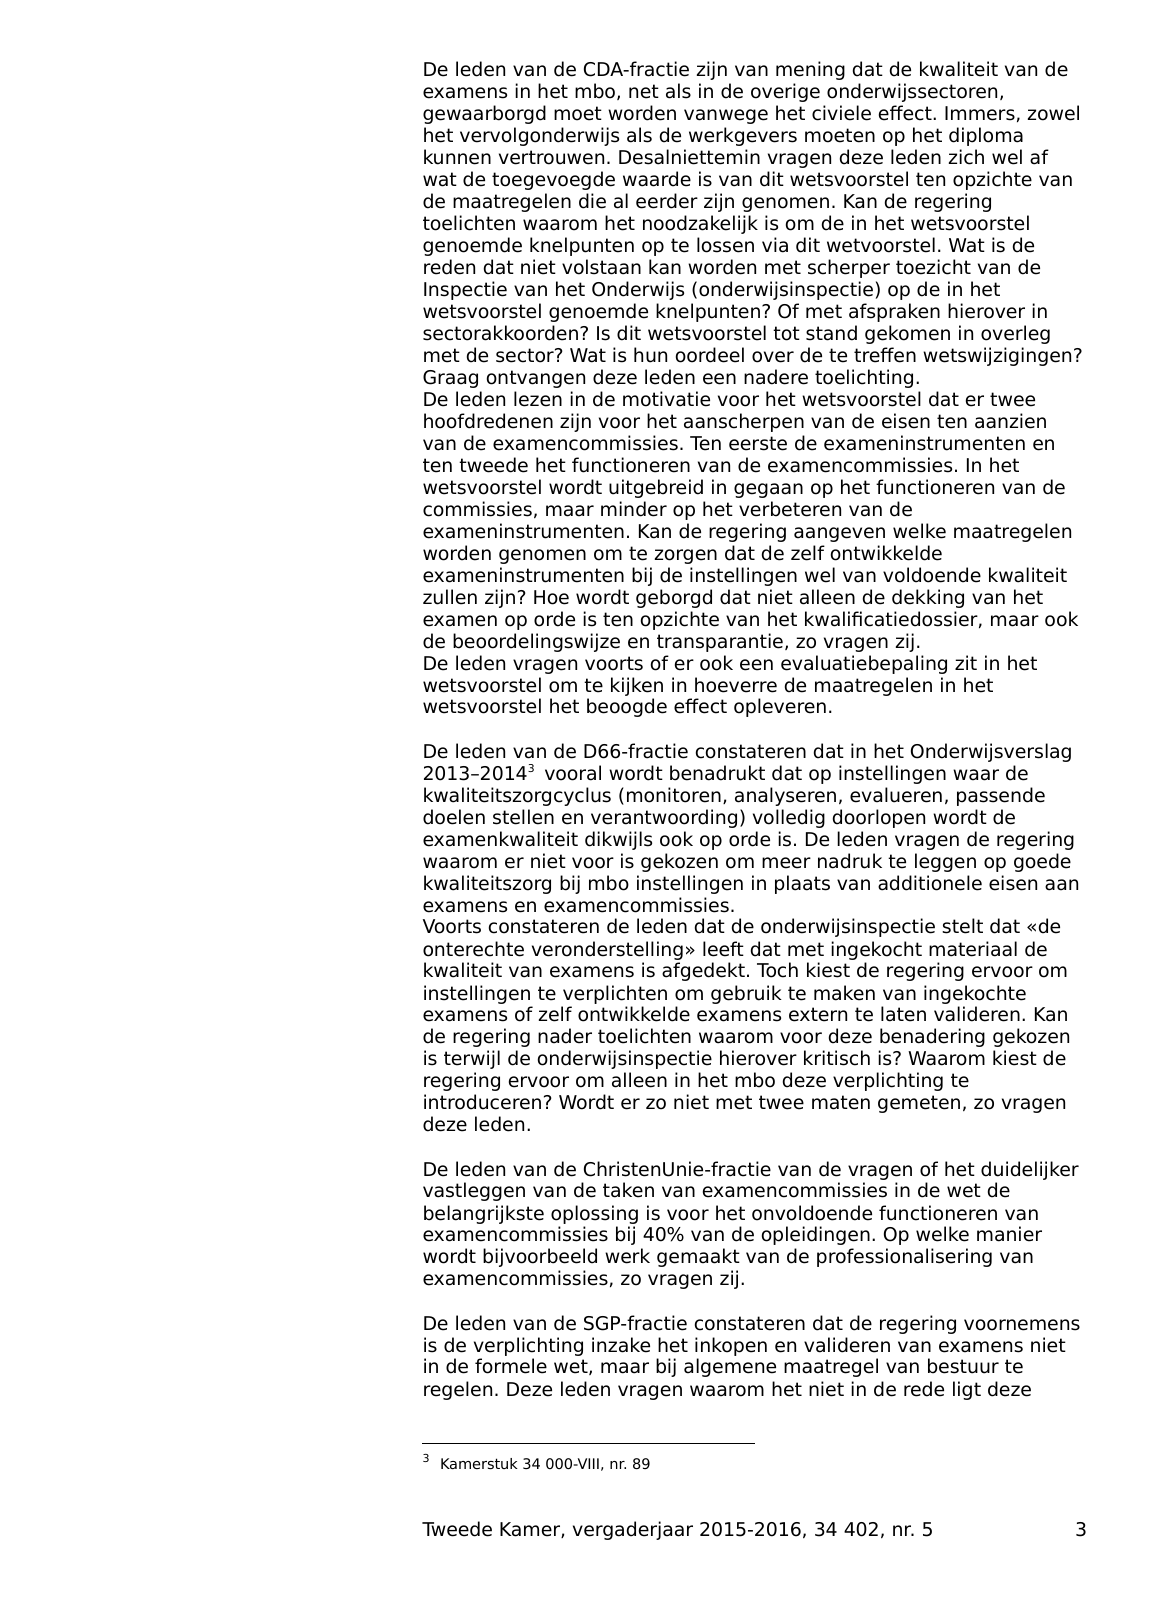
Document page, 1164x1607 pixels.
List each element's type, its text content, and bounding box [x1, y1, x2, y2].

text Voorts constateren de leden dat de onderwijsinspectie stelt dat «de onterechte veronderstelling» leeft dat met ingekocht materiaal de kwaliteit van examens is afgedekt. Toch kiest de regering ervoor om instellingen te verplichten om gebruik te maken van ingekochte examens of zelf ontwikkelde examens extern te laten valideren. Kan de regering nader toelichten waarom voor deze benadering gekozen is terwijl de onderwijsinspectie hierover kritisch is? Waarom kiest de regering ervoor om alleen in het mbo deze verplichting te introduceren? Wordt er zo niet met twee maten gemeten, zo vragen deze leden. [422, 916, 1087, 1136]
text De leden lezen in de motivatie voor het wetsvoorstel dat er twee hoofdredenen zijn voor het aanscherpen van de eisen ten aanzien van de examencommissies. Ten eerste de exameninstrumenten en ten tweede het functioneren van de examencommissies. In het wetsvoorstel wordt uitgebreid in gegaan op het functioneren van de commissies, maar minder op het verbeteren van de exameninstrumenten. Kan de regering aangeven welke maatregelen worden genomen om te zorgen dat de zelf ontwikkelde exameninstrumenten bij de instellingen wel van voldoende kwaliteit zullen zijn? Hoe wordt geborgd dat niet alleen de dekking van het examen op orde is ten opzichte van het kwalificatiedossier, maar ook de beoordelingswijze en transparantie, zo vragen zij. [422, 389, 1087, 652]
text De leden van de CDA-fractie zijn van mening dat de kwaliteit van de examens in het mbo, net als in de overige onderwijssectoren, gewaarborgd moet worden vanwege het civiele effect. Immers, zowel het vervolgonderwijs als de werkgevers moeten op het diploma kunnen vertrouwen. Desalniettemin vragen deze leden zich wel af wat de toegevoegde waarde is van dit wetsvoorstel ten opzichte van de maatregelen die al eerder zijn genomen. Kan de regering toelichten waarom het noodzakelijk is om de in het wetsvoorstel genoemde knelpunten op te lossen via dit wetvoorstel. Wat is de reden dat niet volstaan kan worden met scherper toezicht van de Inspectie van het Onderwijs (onderwijsinspectie) op de in het wetsvoorstel genoemde knelpunten? Of met afspraken hierover in sectorakkoorden? Is dit wetsvoorstel tot stand gekomen in overleg met de sector? Wat is hun oordeel over de te treffen wetswijzigingen? Graag ontvangen deze leden een nadere toelichting. [422, 59, 1087, 389]
text Kamerstuk 34 000-VIII, nr. 89 [422, 1452, 1087, 1474]
text De leden van de ChristenUnie-fractie van de vragen of het duidelijker vastleggen van de taken van examencommissies in de wet de belangrijkste oplossing is voor het onvoldoende functioneren van examencommissies bij 40% van de opleidingen. Op welke manier wordt bijvoorbeeld werk gemaakt van de professionalisering van examencommissies, zo vragen zij. [422, 1158, 1087, 1290]
text De leden vragen voorts of er ook een evaluatiebepaling zit in het wetsvoorstel om te kijken in hoeverre de maatregelen in het wetsvoorstel het beoogde effect opleveren. [422, 652, 1087, 718]
text De leden van de SGP-fractie constateren dat de regering voornemens is de verplichting inzake het inkopen en valideren van examens niet in de formele wet, maar bij algemene maatregel van bestuur te regelen. Deze leden vragen waarom het niet in de rede ligt deze [422, 1312, 1087, 1400]
text De leden van de D66-fractie constateren dat in het Onderwijsverslag 2013–2014 vooral wordt benadrukt dat op instellingen waar de kwaliteitszorgcyclus (monitoren, analyseren, evalueren, passende doelen stellen en verantwoording) volledig doorlopen wordt de examenkwaliteit dikwijls ook op orde is. De leden vragen de regering waarom er niet voor is gekozen om meer nadruk te leggen op goede kwaliteitszorg bij mbo instellingen in plaats van additionele eisen aan examens en examencommissies. [422, 741, 1087, 916]
